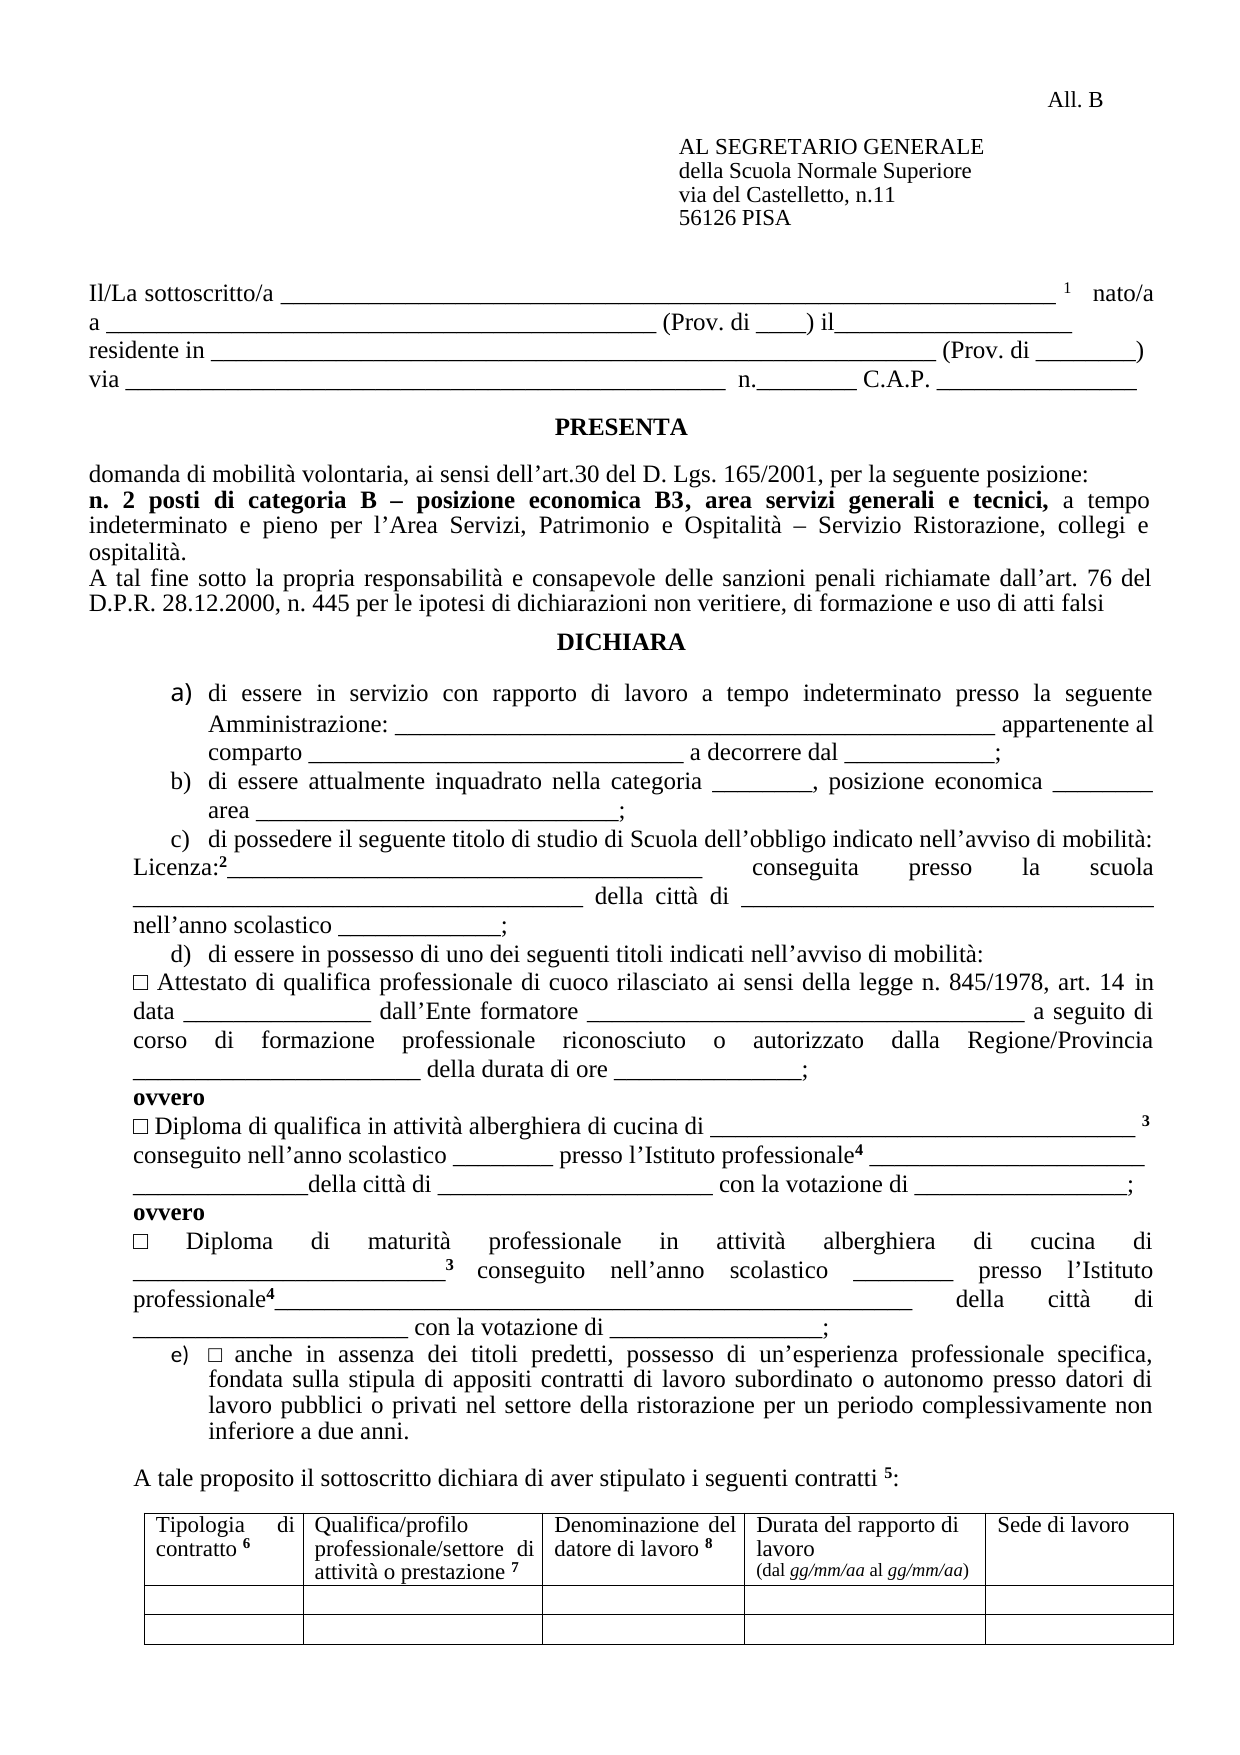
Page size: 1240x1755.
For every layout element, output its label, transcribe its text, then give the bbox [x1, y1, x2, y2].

text Licenza:______________________________________ conseguita presso la scuola ____________________________________ della città di _________________________________ nell’anno scolastico _____________; [133, 852, 1154, 939]
text All. B [974, 89, 1154, 112]
list di essere attualmente inquadrato nella categoria ________, posizione economica ________ area _____________________________; [170, 766, 1154, 824]
list □ anche in assenza dei titoli predetti, possesso di un’esperienza professionale specifica, fondata sulla stipula di appositi contratti di lavoro subordinato o autonomo presso datori di lavoro pubblici o privati nel settore della ristorazione per un periodo complessivamente non inferiore a due anni. [171, 1341, 1154, 1445]
table_cell [145, 1615, 303, 1644]
text via del Castelletto, n.11 [89, 183, 1154, 207]
table_header Qualifica/profilo professionale/settore di attività o prestazione [304, 1514, 542, 1585]
list di possedere il seguente titolo di studio di Scuola dell’obbligo indicato nell’avviso di mobilità: [170, 824, 1154, 852]
text □ Attestato di qualifica professionale di cuoco rilasciato ai sensi della legge n. 845/1978, art. 14 in data _______________ dall’Ente formatore ___________________________________ a seguito di corso di formazione professionale riconosciuto o autorizzato dalla Regione/Provincia _______________________ della durata di ore _______________; [133, 967, 1154, 1082]
table_cell [543, 1586, 744, 1614]
text A tal fine sotto la propria responsabilità e consapevole delle sanzioni penali richiamate dall’art. 76 del D.P.R. 28.12.2000, n. 445 per le ipotesi di dichiarazioni non veritiere, di formazione e uso di atti falsi [89, 565, 1154, 617]
table_cell [304, 1586, 542, 1614]
table_cell [986, 1615, 1173, 1644]
text domanda di mobilità volontaria, ai sensi dell’art.30 del D. Lgs. 165/2001, per la seguente posizione: [89, 462, 1150, 488]
text Il/La sottoscritto/a ______________________________________________________________ nato/a a ____________________________________________ (Prov. di ____) il___________________ [89, 278, 1154, 335]
text ovvero [133, 1082, 1151, 1111]
list di essere in possesso di uno dei seguenti titoli indicati nell’avviso di mobilità: [170, 939, 1154, 967]
text DICHIARA [89, 629, 1154, 655]
text □ Diploma di maturità professionale in attività alberghiera di cucina di _________________________3 conseguito nell’anno scolastico ________ presso l’Istituto professionale4___________________________________________________ della città di ______________________ con la votazione di _________________; [133, 1226, 1154, 1341]
text AL SEGRETARIO GENERALE [605, 136, 1154, 159]
table_cell [304, 1615, 542, 1644]
text ovvero [133, 1197, 1154, 1226]
text PRESENTA [89, 414, 1154, 440]
table_header Durata del rapporto di lavoro (dal gg/mm/aa al gg/mm/aa) [745, 1514, 985, 1585]
text della Scuola Normale Superiore [89, 159, 1154, 183]
table_cell [145, 1586, 303, 1614]
text □ Diploma di qualifica in attività alberghiera di cucina di __________________________________ conseguito nell’anno scolastico ________ presso l’Istituto professionale ______________________ ______________della città di ______________________ con la votazione di _________________; [133, 1111, 1154, 1197]
text 56126 PISA [89, 207, 1154, 231]
text n. 2 posti di categoria B – posizione economica B3, area servizi generali e tecnici, a tempo indeterminato e pieno per l’Area Servizi, Patrimonio e Ospitalità – Servizio Ristorazione, collegi e ospitalità. [89, 488, 1150, 565]
text residente in __________________________________________________________ (Prov. di ________) [89, 335, 1154, 364]
table_header Denominazione del datore di lavoro [543, 1514, 744, 1585]
table_cell [543, 1615, 744, 1644]
table_header Sede di lavoro [986, 1514, 1173, 1585]
table_cell [745, 1586, 985, 1614]
table_cell [745, 1615, 985, 1644]
list di essere in servizio con rapporto di lavoro a tempo indeterminato presso la seguente Amministrazione: ________________________________________________ appartenente al comparto ______________________________ a decorrere dal ____________; [170, 674, 1154, 766]
text A tale proposito il sottoscritto dichiara di aver stipulato i seguenti contratti : [133, 1466, 1154, 1492]
table_header Tipologia di contratto [145, 1514, 303, 1585]
text via ________________________________________________ n.________ C.A.P. ________________ [89, 364, 1154, 393]
table_cell [986, 1586, 1173, 1614]
